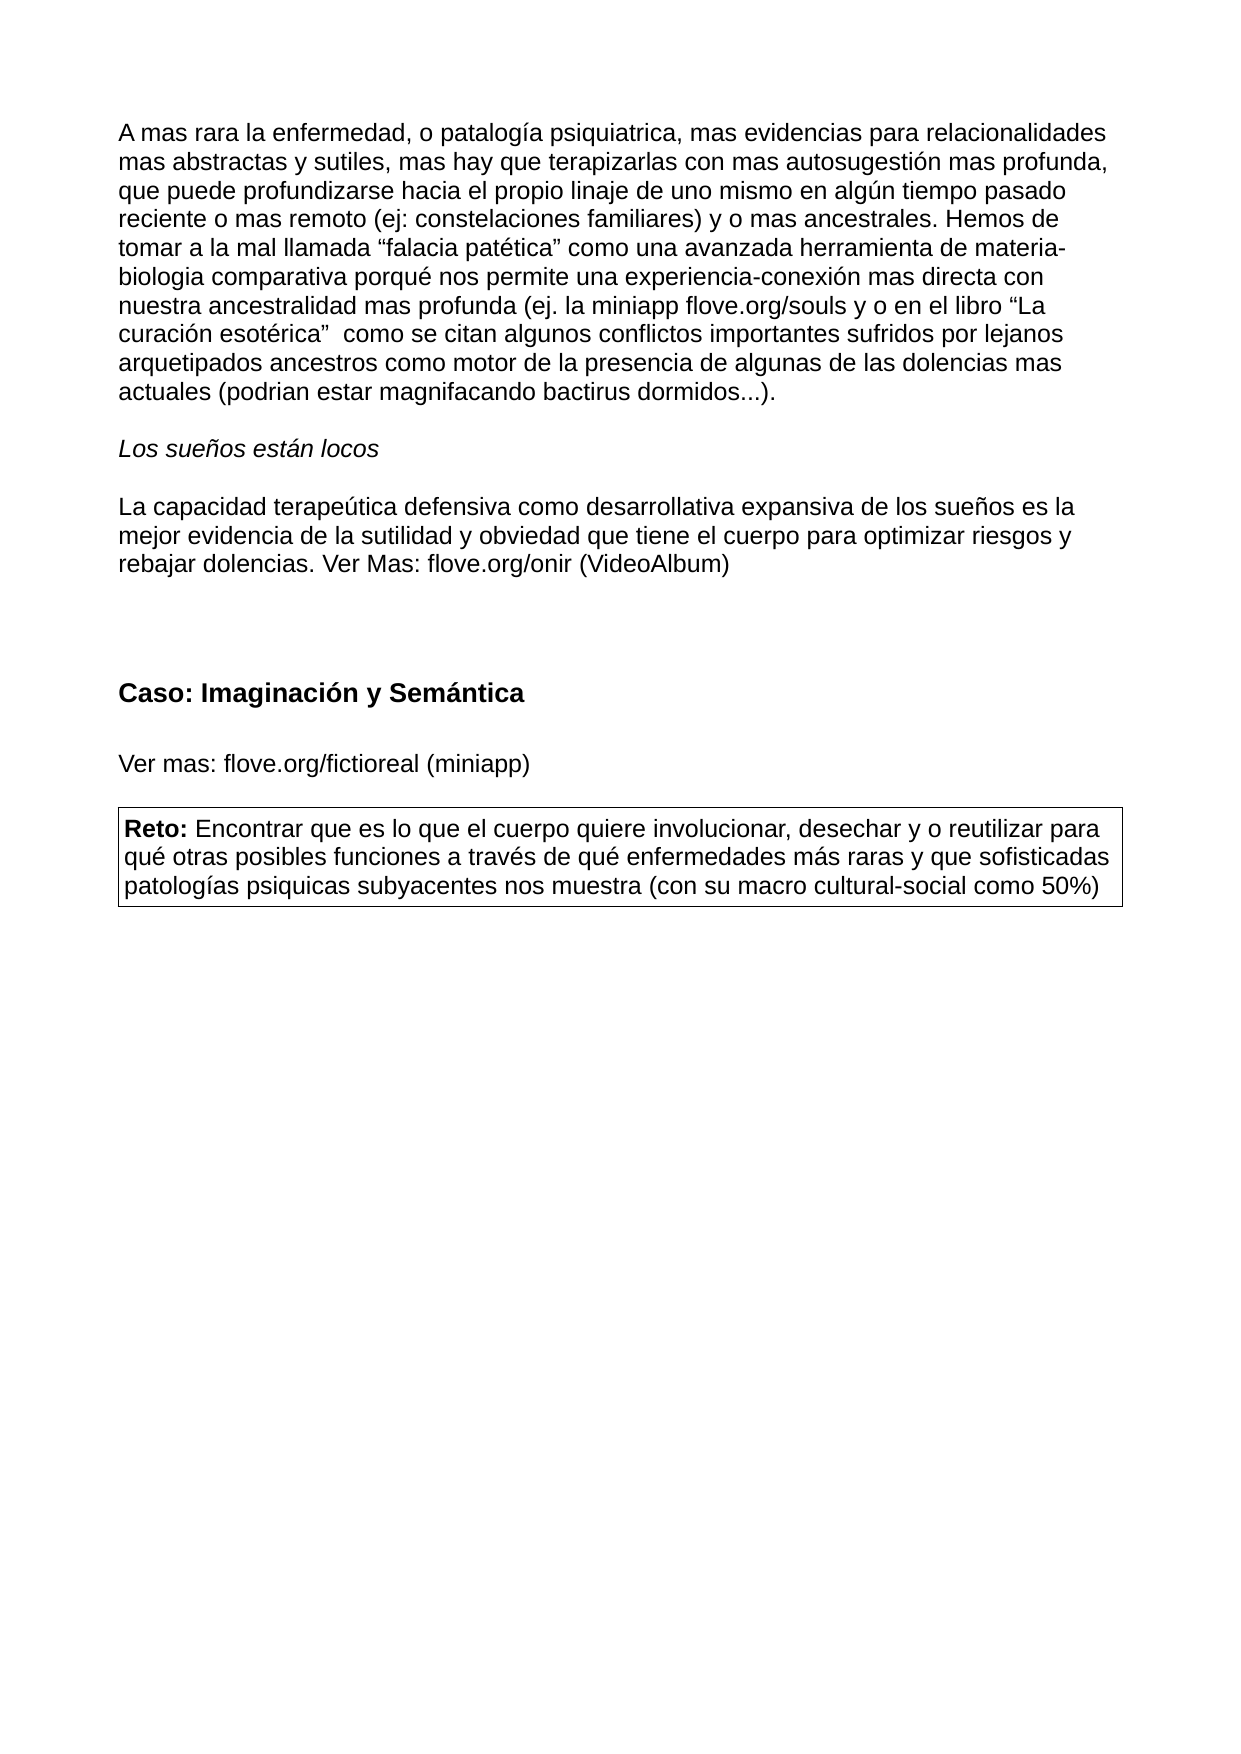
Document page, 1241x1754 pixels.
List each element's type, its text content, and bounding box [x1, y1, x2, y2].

text La capacidad terapeútica defensiva como desarrollativa expansiva de los sueños es la mejor evidencia de la sutilidad y obviedad que tiene el cuerpo para optimizar riesgos y rebajar dolencias. Ver Mas: flove.org/onir (VideoAlbum) [118, 492, 1122, 578]
table_header Reto: Encontrar que es lo que el cuerpo quiere involucionar, desechar y o reutilizar para qué otras posibles funciones a través de qué enfermedades más raras y que sofisticadas patologías psiquicas subyacentes nos muestra (con su macro cultural-social como 50%) [119, 808, 1122, 906]
text Los sueños están locos [118, 434, 1122, 463]
text Ver mas: flove.org/fictioreal (miniapp) [118, 749, 1122, 778]
subtitle Caso: Imaginación y Semántica [118, 677, 1122, 708]
text A mas rara la enfermedad, o patalogía psiquiatrica, mas evidencias para relacionalidades mas abstractas y sutiles, mas hay que terapizarlas con mas autosugestión mas profunda, que puede profundizarse hacia el propio linaje de uno mismo en algún tiempo pasado reciente o mas remoto (ej: constelaciones familiares) y o mas ancestrales. Hemos de tomar a la mal llamada “falacia patética” como una avanzada herramienta de materia-biologia comparativa porqué nos permite una experiencia-conexión mas directa con nuestra ancestralidad mas profunda (ej. la miniapp flove.org/souls y o en el libro “La curación esotérica” como se citan algunos conflictos importantes sufridos por lejanos arquetipados ancestros como motor de la presencia de algunas de las dolencias mas actuales (podrian estar magnifacando bactirus dormidos...). [118, 118, 1122, 406]
